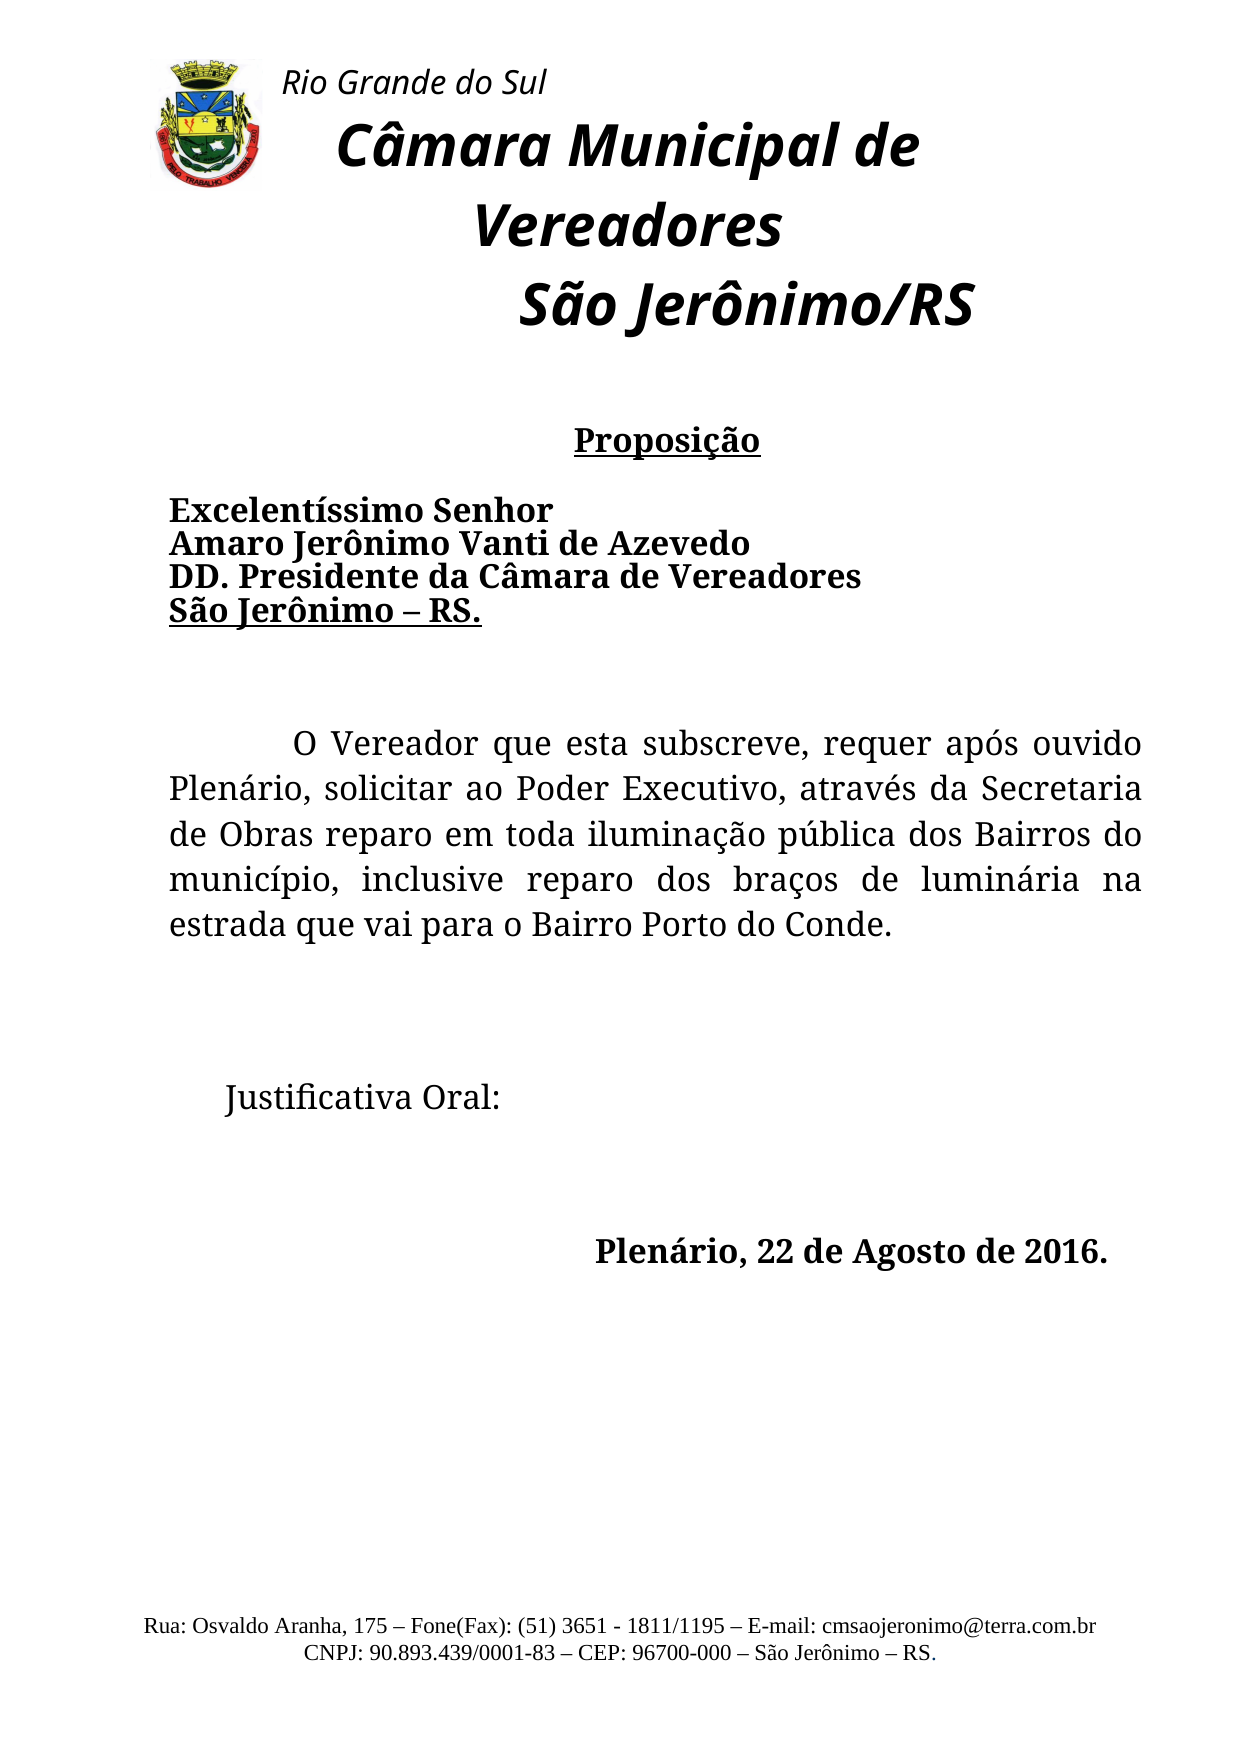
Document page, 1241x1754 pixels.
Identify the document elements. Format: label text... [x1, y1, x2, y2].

text O Vereador que esta subscreve, requer após ouvido Plenário, solicitar ao Poder Executivo, através da Secretaria de Obras reparo em toda iluminação pública dos Bairros do município, inclusive reparo dos braços de luminária na estrada que vai para o Bairro Porto do Conde. [169, 719, 1144, 947]
text Justificativa Oral: [225, 1083, 1109, 1116]
text DD. Presidente da Câmara de Vereadores [169, 562, 1109, 595]
text Amaro Jerônimo Vanti de Azevedo [169, 529, 1109, 562]
text Excelentíssimo Senhor [169, 495, 1109, 529]
subtitle Proposição [225, 417, 1109, 462]
text Plenário, 22 de Agosto de 2016. [225, 1228, 1109, 1274]
text São Jerônimo – RS. [169, 595, 1109, 629]
